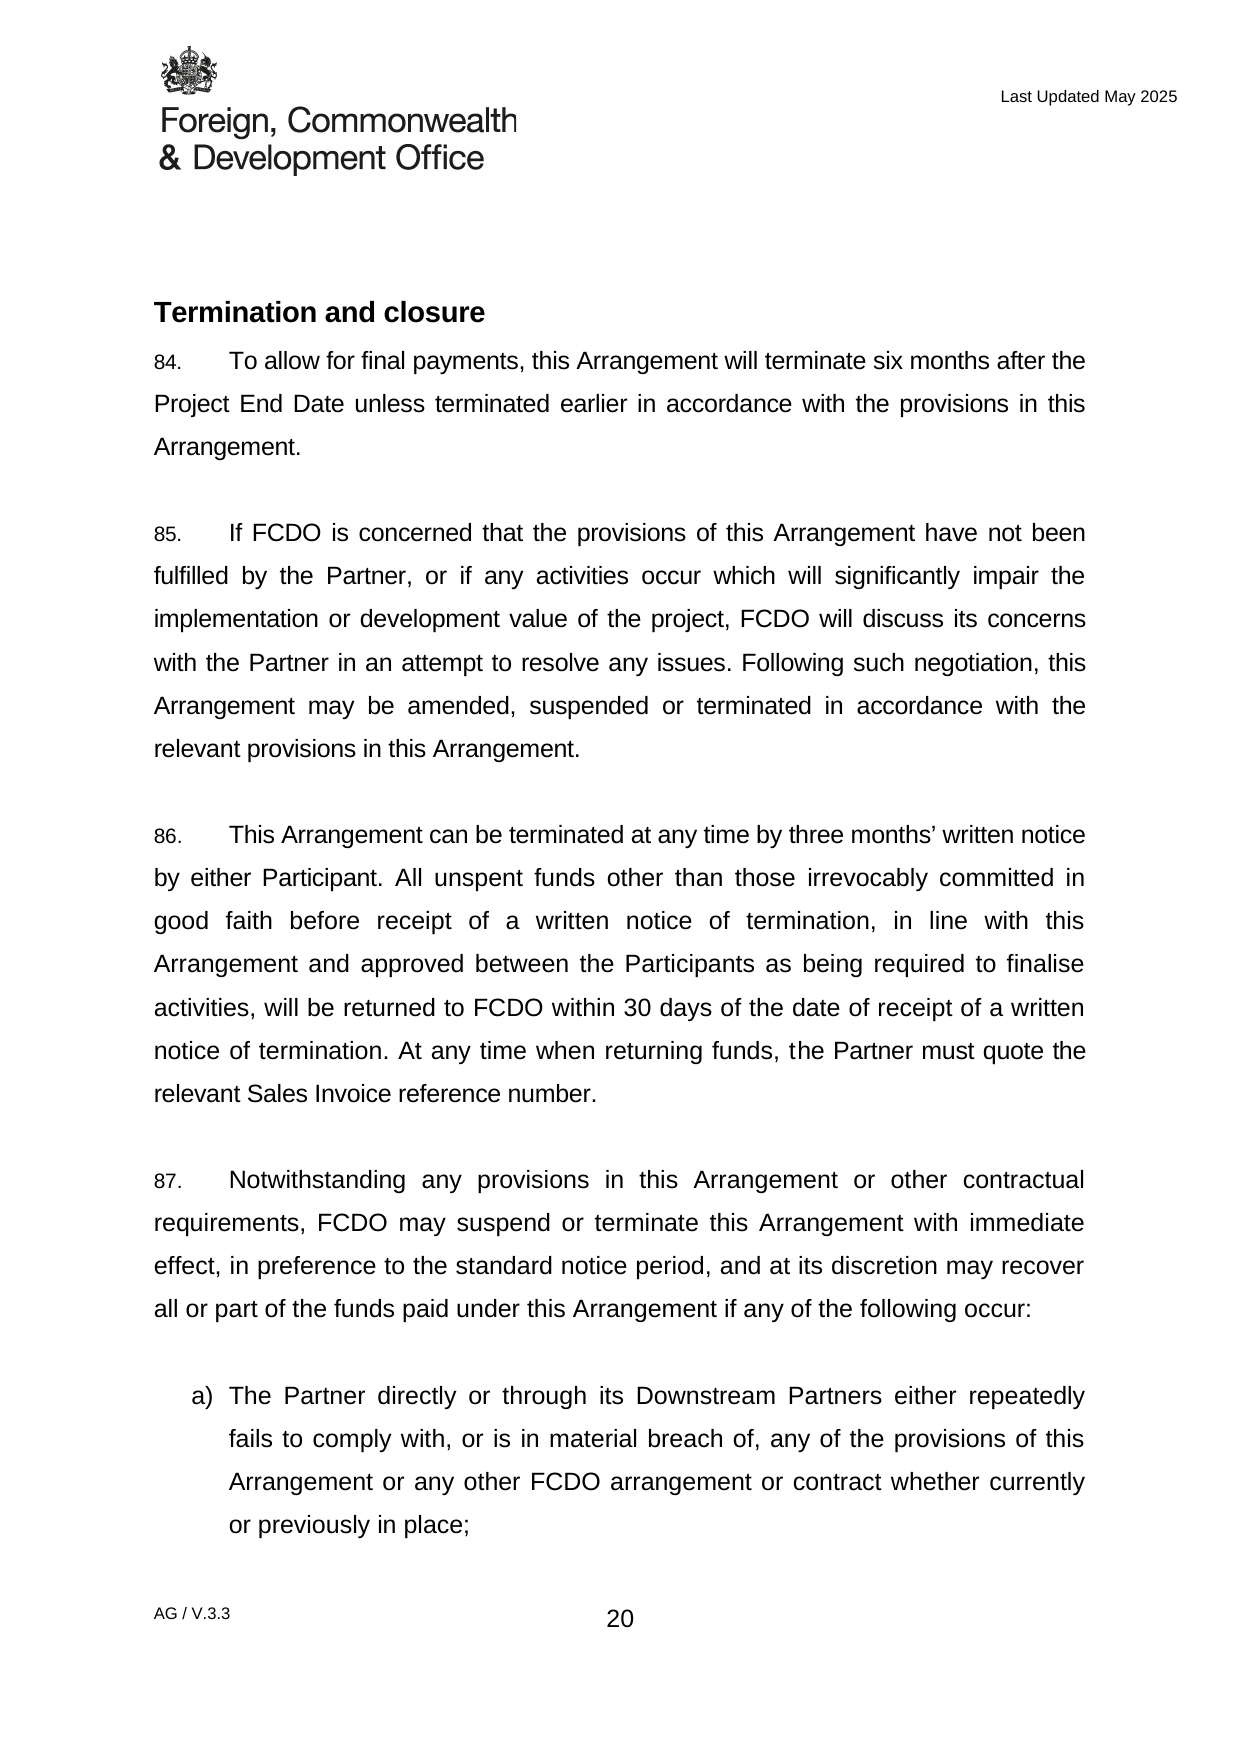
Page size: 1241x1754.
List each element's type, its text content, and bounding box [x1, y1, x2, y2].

list The Partner directly or through its Downstream Partners either repeatedly fails to comply with, or is in material breach of, any of the provisions of this Arrangement or any other FCDO arrangement or contract whether currently or previously in place; [191, 1381, 1087, 1539]
list This Arrangement can be terminated at any time by three months’ written notice by either Participant. All unspent funds other than those irrevocably committed in good faith before receipt of a written notice of termination, in line with this Arrangement and approved between the Participants as being required to finalise activities, will be returned to FCDO within 30 days of the date of receipt of a written notice of termination. At any time when returning funds, the Partner must quote the relevant Sales Invoice reference number. [153, 820, 1087, 1107]
list To allow for final payments, this Arrangement will terminate six months after the Project End Date unless terminated earlier in accordance with the provisions in this Arrangement. [153, 346, 1087, 461]
text Termination and closure [153, 295, 1087, 329]
list If FCDO is concerned that the provisions of this Arrangement have not been fulfilled by the Partner, or if any activities occur which will significantly impair the implementation or development value of the project, FCDO will discuss its concerns with the Partner in an attempt to resolve any issues. Following such negotiation, this Arrangement may be amended, suspended or terminated in accordance with the relevant provisions in this Arrangement. [153, 518, 1087, 762]
list Notwithstanding any provisions in this Arrangement or other contractual requirements, FCDO may suspend or terminate this Arrangement with immediate effect, in preference to the standard notice period, and at its discretion may recover all or part of the funds paid under this Arrangement if any of the following occur: [153, 1165, 1087, 1323]
